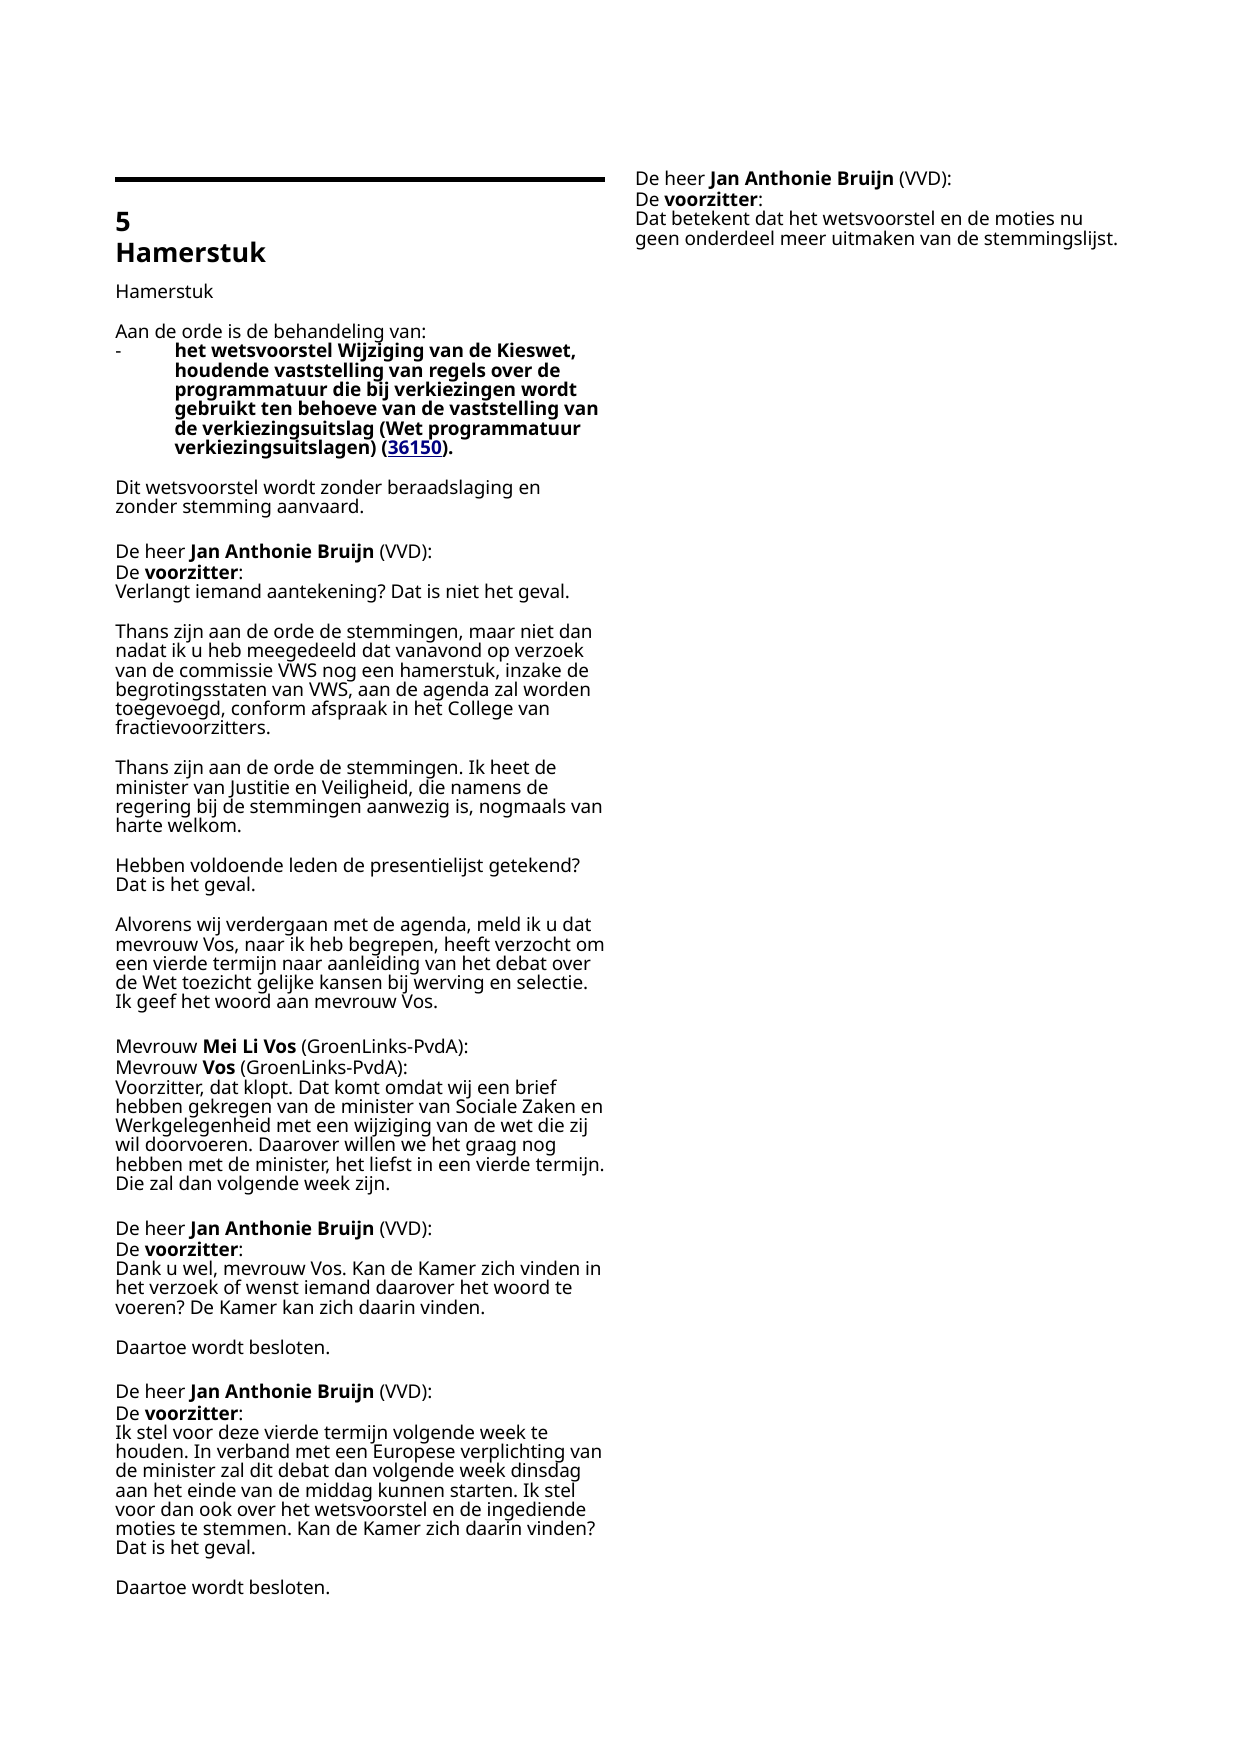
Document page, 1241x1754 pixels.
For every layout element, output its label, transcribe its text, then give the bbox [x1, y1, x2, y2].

text Dit wetsvoorstel wordt zonder beraadslaging en zonder stemming aanvaard. [115, 479, 605, 517]
list het wetsvoorstel Wijziging van de Kieswet, houdende vaststelling van regels over de programmatuur die bij verkiezingen wordt gebruikt ten behoeve van de vaststelling van de verkiezingsuitslag (Wet programmatuur verkiezingsuitslagen) (36150). [115, 342, 605, 458]
text De voorzitter: [115, 1404, 605, 1424]
text Thans zijn aan de orde de stemmingen. Ik heet de minister van Justitie en Veiligheid, die namens de regering bij de stemmingen aanwezig is, nogmaals van harte welkom. [115, 759, 605, 836]
text Alvorens wij verdergaan met de agenda, meld ik u dat mevrouw Vos, naar ik heb begrepen, heeft verzocht om een vierde termijn naar aanleiding van het debat over de Wet toezicht gelijke kansen bij werving en selectie. Ik geef het woord aan mevrouw Vos. [115, 916, 605, 1013]
text Aan de orde is de behandeling van: [115, 323, 605, 342]
text Mevrouw Vos (GroenLinks-PvdA): [115, 1059, 605, 1079]
text Dat betekent dat het wetsvoorstel en de moties nu geen onderdeel meer uitmaken van de stemmingslijst. [635, 210, 1125, 249]
text Hamerstuk [115, 239, 605, 283]
text De heer Jan Anthonie Bruijn (VVD): [115, 1379, 605, 1404]
text Ik stel voor deze vierde termijn volgende week te houden. In verband met een Europese verplichting van de minister zal dit debat dan volgende week dinsdag aan het einde van de middag kunnen starten. Ik stel voor dan ook over het wetsvoorstel en de ingediende moties te stemmen. Kan de Kamer zich daarin vinden? Dat is het geval. [115, 1424, 605, 1559]
text Daartoe wordt besloten. [115, 1339, 605, 1358]
text De heer Jan Anthonie Bruijn (VVD): [635, 165, 1125, 191]
text 5 [115, 203, 605, 239]
text Dank u wel, mevrouw Vos. Kan de Kamer zich vinden in het verzoek of wenst iemand daarover het woord te voeren? De Kamer kan zich daarin vinden. [115, 1260, 605, 1318]
text De voorzitter: [115, 1241, 605, 1260]
text Verlangt iemand aantekening? Dat is niet het geval. [115, 583, 605, 602]
text De voorzitter: [115, 564, 605, 583]
text Voorzitter, dat klopt. Dat komt omdat wij een brief hebben gekregen van de minister van Sociale Zaken en Werkgelegenheid met een wijziging van de wet die zij wil doorvoeren. Daarover willen we het graag nog hebben met de minister, het liefst in een vierde termijn. Die zal dan volgende week zijn. [115, 1079, 605, 1194]
text De voorzitter: [635, 191, 1125, 210]
text Hamerstuk [115, 283, 605, 302]
text Daartoe wordt besloten. [115, 1579, 605, 1599]
text Hebben voldoende leden de presentielijst getekend? Dat is het geval. [115, 857, 605, 896]
text De heer Jan Anthonie Bruijn (VVD): [115, 1215, 605, 1241]
text Thans zijn aan de orde de stemmingen, maar niet dan nadat ik u heb meegedeeld dat vanavond op verzoek van de commissie VWS nog een hamerstuk, inzake de begrotingsstaten van VWS, aan de agenda zal worden toegevoegd, conform afspraak in het College van fractievoorzitters. [115, 623, 605, 739]
text Mevrouw Mei Li Vos (GroenLinks-PvdA): [115, 1034, 605, 1059]
text De heer Jan Anthonie Bruijn (VVD): [115, 538, 605, 564]
